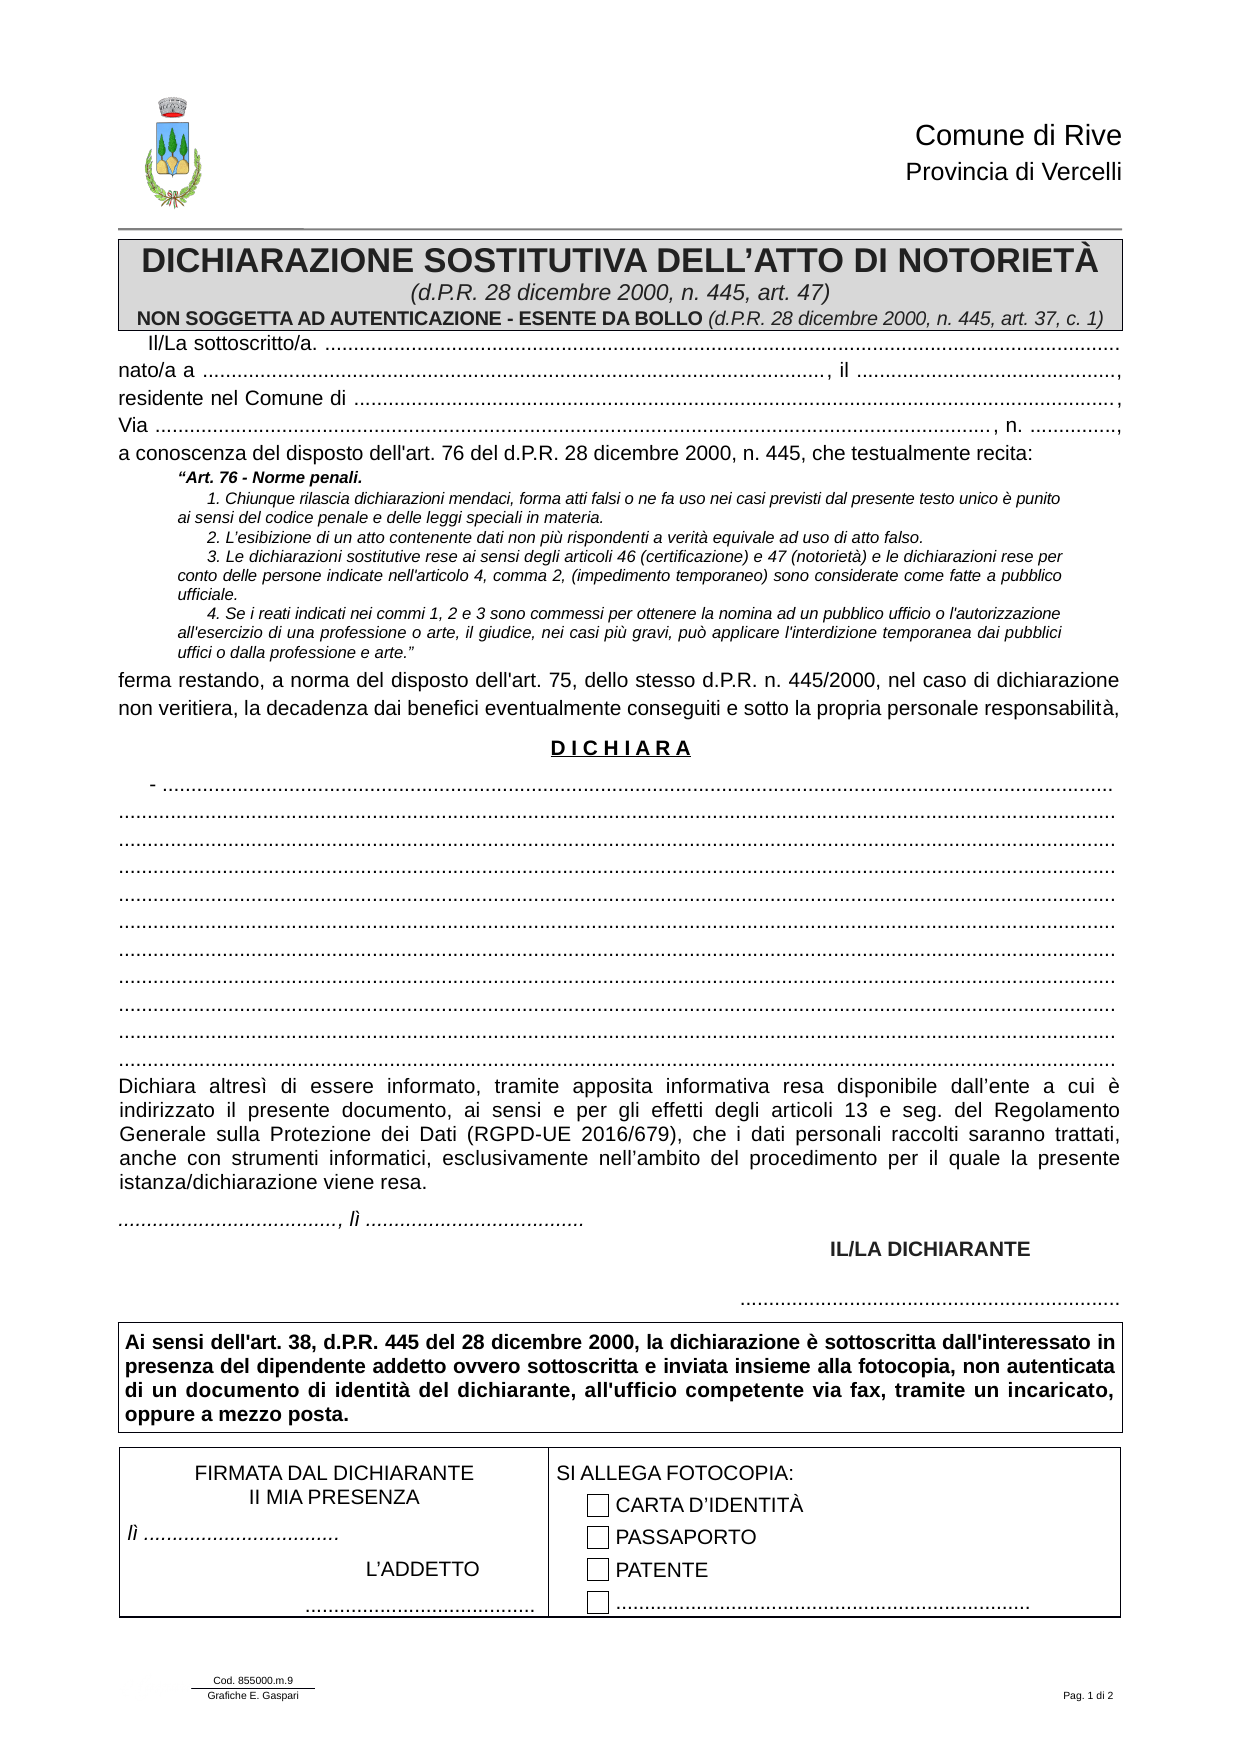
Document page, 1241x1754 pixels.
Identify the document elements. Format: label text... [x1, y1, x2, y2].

text .................................................................. [738, 1286, 1122, 1310]
text 2. L’esibizione di un atto contenente dati non più rispondenti a verità equivale ad uso di atto falso. [177, 527, 1063, 547]
table_header DICHIARAZIONE SOSTITUTIVA DELL’ATTO DI NOTORIETÀ (d.P.R. 28 dicembre 2000, n. 445, art. 47) NON SOGGETTA AD AUTENTICAZIONE - ESENTE DA BOLLO (d.P.R. 28 dicembre 2000, n. 445, art. 37, c. 1) [119, 240, 1122, 329]
table_header SI ALLEGA FOTOCOPIA: CARTA D’IDENTITÀ PASSAPORTO PATENTE ........................................................................ [549, 1448, 1120, 1616]
text ferma restando, a norma del disposto dell'art. 75, dello stesso d.P.R. n. 445/2000, nel caso di dichiarazione non veritiera, la decadenza dai benefici eventualmente conseguiti e sotto la propria personale responsabilità, [118, 668, 1122, 719]
text ............................................................................................................................................................................. [118, 937, 1122, 961]
text ............................................................................................................................................................................. [118, 1047, 1122, 1071]
text 3. Le dichiarazioni sostitutive rese ai sensi degli articoli 46 (certificazione) e 47 (notorietà) e le dichiarazioni rese per conto delle persone indicate nell'articolo 4, comma 2, (impedimento temporaneo) sono considerate come fatte a pubblico ufficiale. [177, 547, 1063, 604]
text ............................................................................................................................................................................. [118, 799, 1122, 823]
text ......................................, lì ...................................... [118, 1207, 1122, 1231]
text “Art. 76 - Norme penali. [177, 468, 1063, 487]
text ............................................................................................................................................................................. [118, 882, 1122, 906]
text 4. Se i reati indicati nei commi 1, 2 e 3 sono commessi per ottenere la nomina ad un pubblico ufficio o l'autorizzazione all'esercizio di una professione o arte, il giudice, nei casi più gravi, può applicare l'interdizione temporanea dai pubblici uffici o dalla professione e arte.” [177, 604, 1063, 662]
text - ..................................................................................................................................................................... [149, 772, 1122, 796]
text ............................................................................................................................................................................. [118, 854, 1122, 878]
text D I C H I A R A [119, 735, 1122, 759]
text IL/LA DICHIARANTE [738, 1237, 1122, 1261]
text Comune di Rive [224, 118, 1122, 152]
text 1. Chiunque rilascia dichiarazioni mendaci, forma atti falsi o ne fa uso nei casi previsti dal presente testo unico è punito ai sensi del codice penale e delle leggi speciali in materia. [177, 489, 1063, 527]
text ............................................................................................................................................................................. [118, 909, 1122, 933]
table_header FIRMATA DAL DICHIARANTE II MIA PRESENZA lì .................................. L’ADDETTO ........................................ [120, 1448, 548, 1616]
text ............................................................................................................................................................................. [118, 964, 1122, 988]
text ............................................................................................................................................................................. [118, 827, 1122, 851]
table_header Ai sensi dell'art. 38, d.P.R. 445 del 28 dicembre 2000, la dichiarazione è sottoscritta dall'interessato in presenza del dipendente addetto ovvero sottoscritta e inviata insieme alla fotocopia, non autenticata di un documento di identità del dichiarante, all'ufficio competente via fax, tramite un incaricato, oppure a mezzo posta. [119, 1323, 1122, 1432]
text ............................................................................................................................................................................. [118, 992, 1122, 1016]
text ............................................................................................................................................................................. [118, 1019, 1122, 1043]
text Provincia di Vercelli [224, 157, 1122, 185]
text Il/La sottoscritto/a. .......................................................................................................................................... nato/a a ............................................................................................................, il ............................................., residente nel Comune di ...................................................................................................................................., Via ................................................................................................................................................., n. ..............., a conoscenza del disposto dell'art. 76 del d.P.R. 28 dicembre 2000, n. 445, che testualmente recita: [118, 331, 1122, 464]
picture [122, 87, 224, 219]
text Dichiara altresì di essere informato, tramite apposita informativa resa disponibile dall’ente a cui è indirizzato il presente documento, ai sensi e per gli effetti degli articoli 13 e seg. del Regolamento Generale sulla Protezione dei Dati (RGPD-UE 2016/679), che i dati personali raccolti saranno trattati, anche con strumenti informatici, esclusivamente nell’ambito del procedimento per il quale la presente istanza/dichiarazione viene resa. [118, 1074, 1122, 1194]
